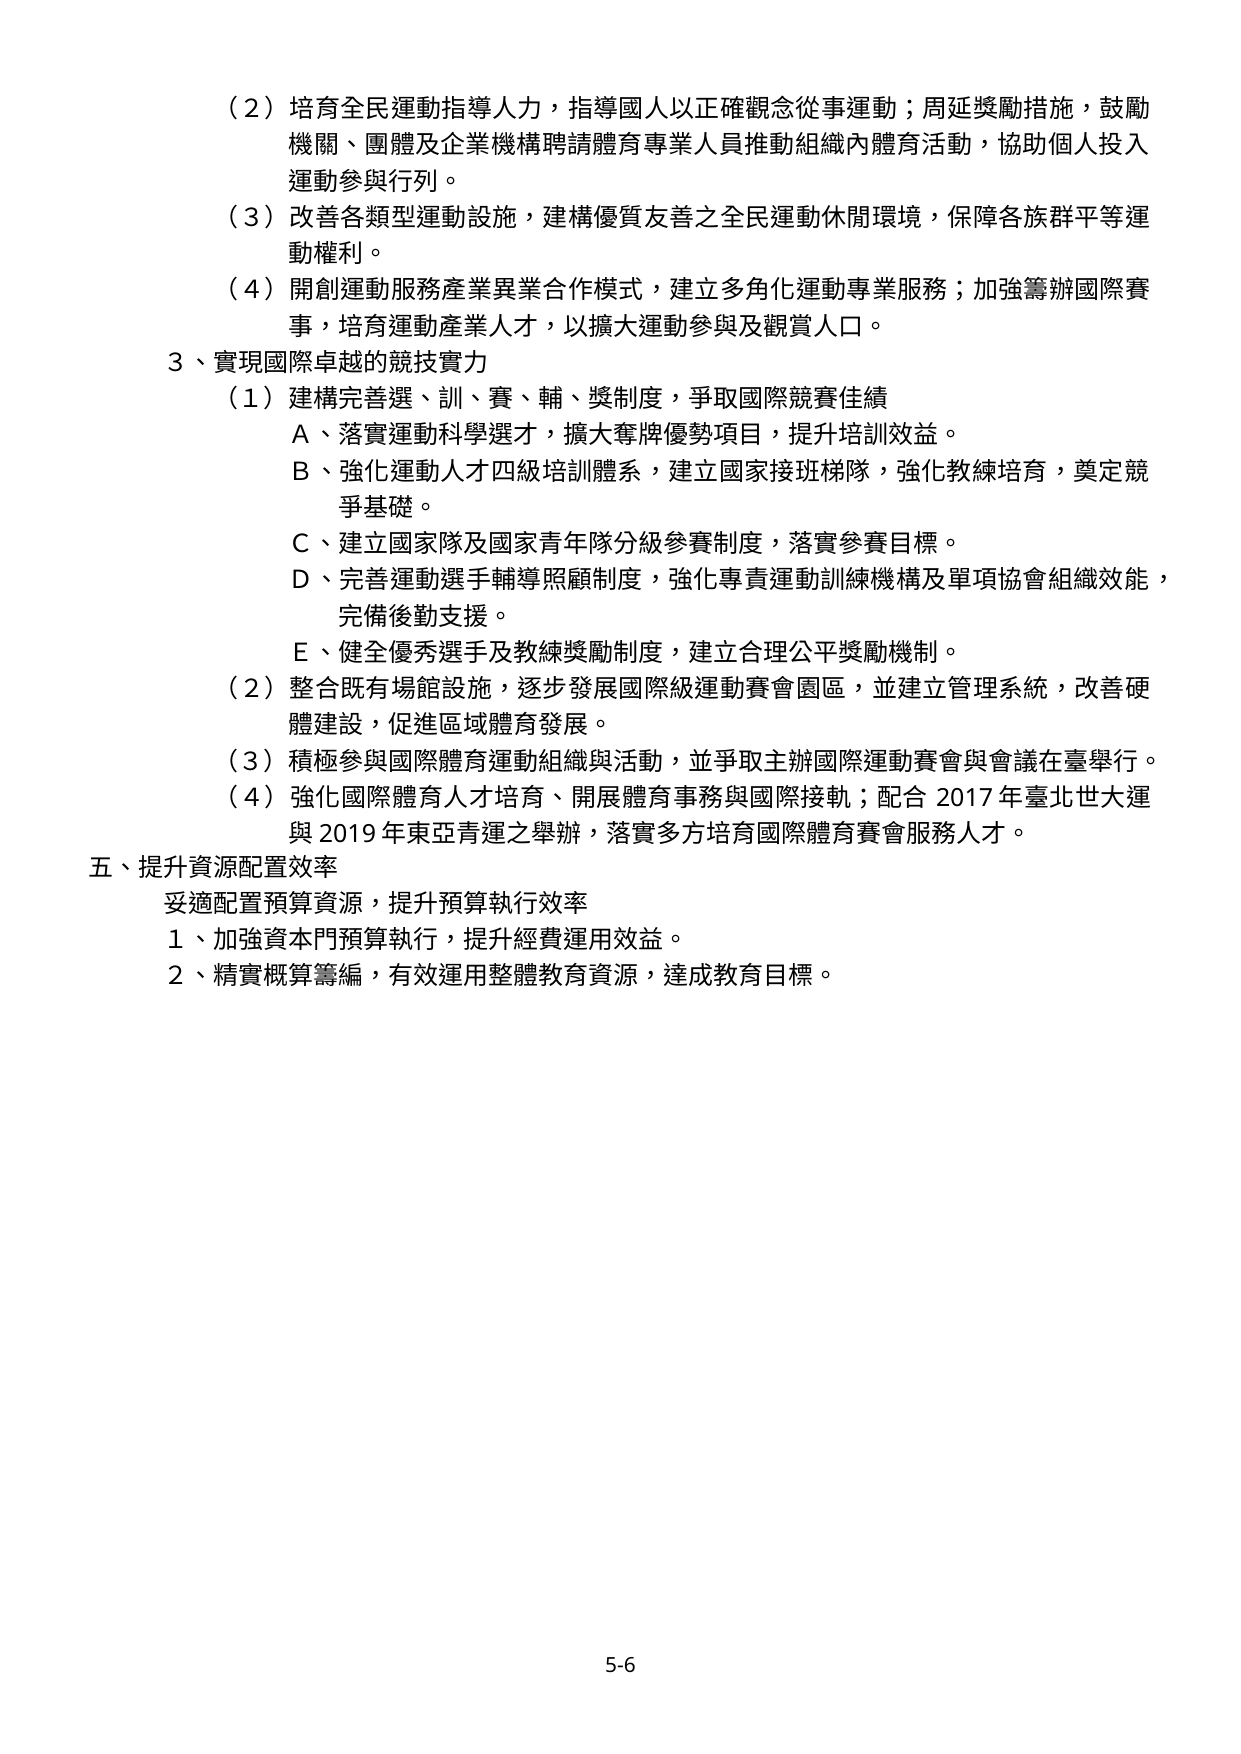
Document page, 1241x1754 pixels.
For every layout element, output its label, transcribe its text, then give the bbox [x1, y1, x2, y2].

text Ｂ、強化運動人才四級培訓體系，建立國家接班梯隊，強化教練培育，奠定競爭基礎。 [289, 451, 1152, 524]
text （２）培育全民運動指導人力，指導國人以正確觀念從事運動；周延獎勵措施，鼓勵機關、團體及企業機構聘請體育專業人員推動組織內體育活動，協助個人投入運動參與行列。 [214, 89, 1152, 197]
text Ｄ、完善運動選手輔導照顧制度，強化專責運動訓練機構及單項協會組織效能，完備後勤支援。 [289, 560, 1152, 632]
text Ｅ、健全優秀選手及教練獎勵制度，建立合理公平獎勵機制。 [289, 632, 1152, 669]
text Ａ、落實運動科學選才，擴大奪牌優勢項目，提升培訓效益。 [289, 415, 1152, 451]
text 五、提升資源配置效率 [89, 850, 1152, 883]
text ２、精實概算籌編，有效運用整體教育資源，達成教育目標。 [164, 956, 1152, 992]
text （３）改善各類型運動設施，建構優質友善之全民運動休閒環境，保障各族群平等運動權利。 [214, 197, 1152, 270]
text （４）強化國際體育人才培育、開展體育事務與國際接軌；配合2017年臺北世大運與2019年東亞青運之舉辦，落實多方培育國際體育賽會服務人才。 [214, 777, 1152, 850]
text （１）建構完善選、訓、賽、輔、獎制度，爭取國際競賽佳績 [214, 379, 1152, 415]
text Ｃ、建立國家隊及國家青年隊分級參賽制度，落實參賽目標。 [289, 524, 1152, 560]
text ３、實現國際卓越的競技實力 [164, 342, 1152, 379]
text （３）積極參與國際體育運動組織與活動，並爭取主辦國際運動賽會與會議在臺舉行。 [214, 741, 1152, 777]
text （４）開創運動服務產業異業合作模式，建立多角化運動專業服務；加強籌辦國際賽事，培育運動產業人才，以擴大運動參與及觀賞人口。 [214, 270, 1152, 342]
text 妥適配置預算資源，提升預算執行效率 [89, 883, 1152, 919]
text （２）整合既有場館設施，逐步發展國際級運動賽會園區，並建立管理系統，改善硬體建設，促進區域體育發展。 [214, 669, 1152, 741]
text １、加強資本門預算執行，提升經費運用效益。 [164, 919, 1152, 956]
